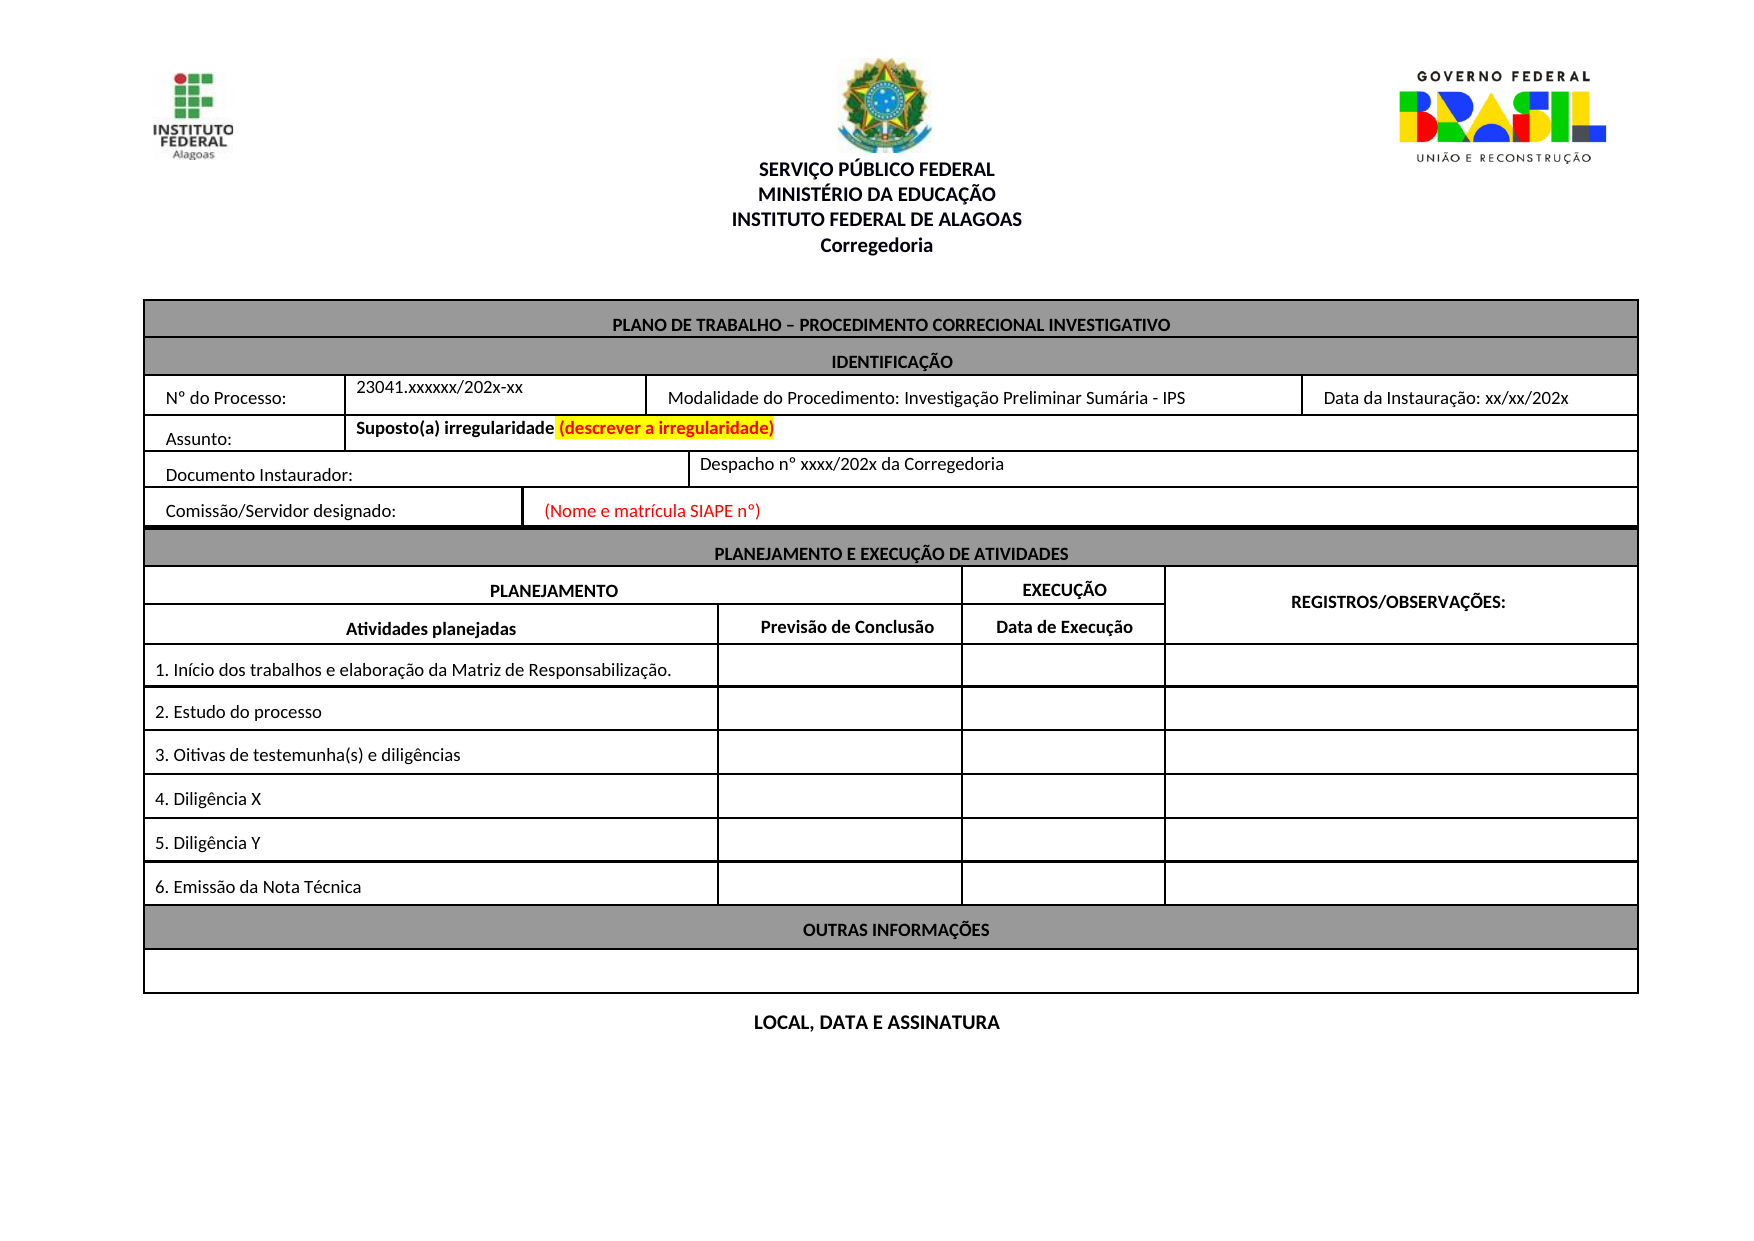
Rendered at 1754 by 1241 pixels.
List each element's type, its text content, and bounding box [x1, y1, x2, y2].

table_cell [719, 731, 961, 773]
table_cell Nº do Processo: [145, 376, 344, 414]
picture [837, 58, 932, 153]
table_cell [1166, 645, 1637, 685]
table_cell Atividades planejadas [145, 605, 717, 643]
table_cell [1166, 819, 1637, 860]
table_cell [719, 645, 961, 685]
table_cell 6. Emissão da Nota Técnica [145, 863, 717, 904]
table_cell Comissão/Servidor designado: [145, 488, 521, 525]
table_cell [719, 775, 961, 817]
table_header PLANO DE TRABALHO – PROCEDIMENTO CORRECIONAL INVESTIGATIVO [145, 301, 1637, 336]
table_cell [719, 688, 961, 729]
table_cell [145, 950, 1637, 992]
table_cell 1. Início dos trabalhos e elaboração da Matriz de Responsabilização. [145, 645, 717, 685]
table_cell Modalidade do Procedimento: Investigação Preliminar Sumária - IPS [647, 376, 1301, 414]
table_cell [963, 819, 1164, 860]
picture [152, 72, 234, 160]
table_cell [1166, 775, 1637, 817]
table_cell [963, 645, 1164, 685]
table_cell [1166, 863, 1637, 904]
table_cell EXECUÇÃO [963, 567, 1164, 602]
picture [1399, 71, 1607, 164]
table_cell REGISTROS/OBSERVAÇÕES: [1166, 567, 1637, 643]
table_cell PLANEJAMENTO E EXECUÇÃO DE ATIVIDADES [145, 530, 1637, 565]
table_cell Data de Execução [963, 605, 1164, 643]
table_cell OUTRAS INFORMAÇÕES [145, 906, 1637, 948]
table_cell [1166, 731, 1637, 773]
text LOCAL, DATA E ASSINATURA [150, 1009, 1604, 1035]
table_cell Assunto: [145, 416, 344, 450]
table_cell Suposto(a) irregularidade (descrever a irregularidade) [346, 416, 1637, 450]
table_cell Documento Instaurador: [145, 452, 688, 486]
table_cell PLANEJAMENTO [145, 567, 961, 602]
table_cell IDENTIFICAÇÃO [145, 338, 1637, 374]
table_cell 2. Estudo do processo [145, 688, 717, 729]
table_cell 23041.xxxxxx/202x-xx [346, 376, 645, 414]
table_cell 4. Diligência X [145, 775, 717, 817]
table_cell Previsão de Conclusão [719, 605, 961, 643]
table_cell [1166, 688, 1637, 729]
table_cell [719, 819, 961, 860]
table_cell [719, 863, 961, 904]
table_cell Data da Instauração: xx/xx/202x [1303, 376, 1637, 414]
table_cell [963, 688, 1164, 729]
table_cell 5. Diligência Y [145, 819, 717, 860]
table_cell Despacho nº xxxx/202x da Corregedoria [690, 452, 1637, 486]
table_cell [963, 731, 1164, 773]
table_cell 3. Oitivas de testemunha(s) e diligências [145, 731, 717, 773]
table_cell [963, 863, 1164, 904]
table_cell (Nome e matrícula SIAPE nº) [524, 488, 1637, 525]
table_cell [963, 775, 1164, 817]
